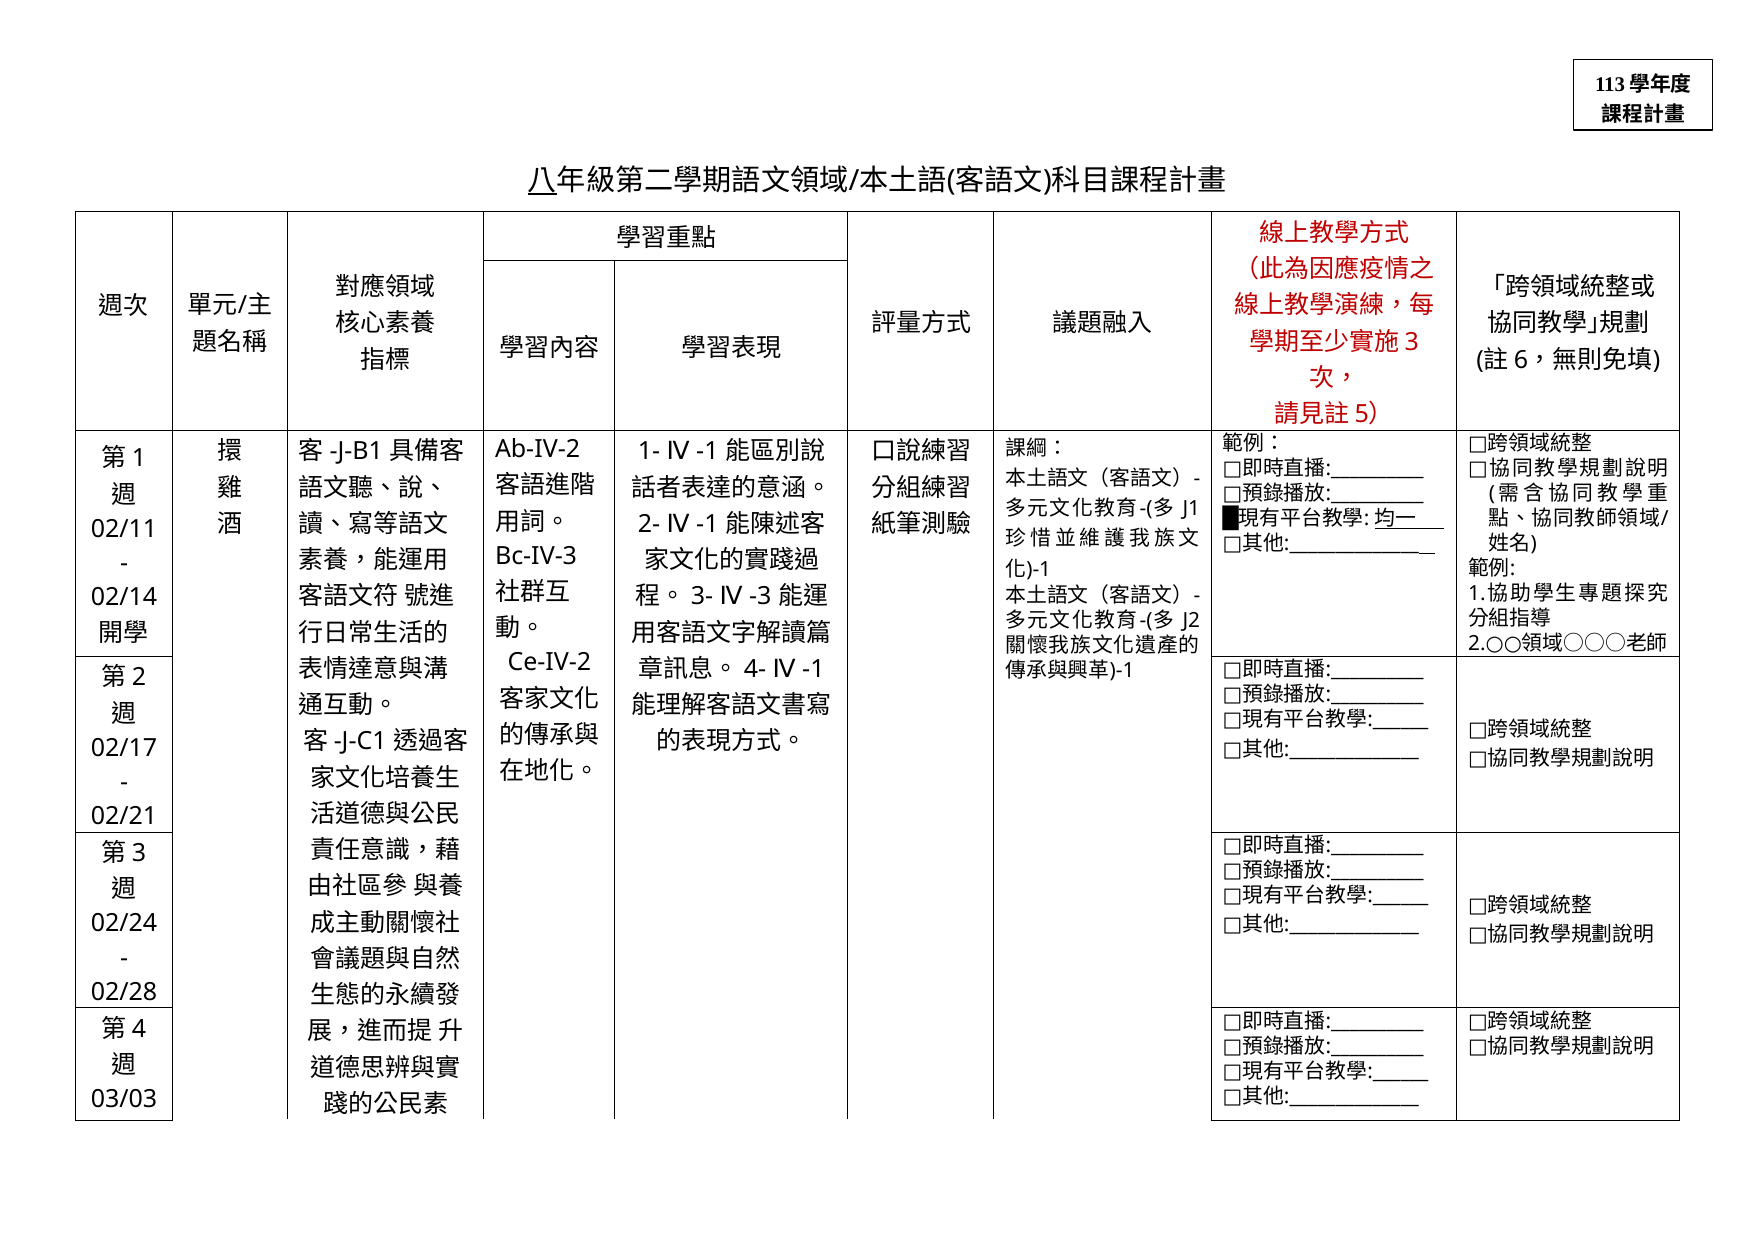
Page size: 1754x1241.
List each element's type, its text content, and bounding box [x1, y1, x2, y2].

table_header 週次 [76, 212, 172, 430]
table_cell 第3週 02/24-02/28 [76, 833, 172, 1007]
table_header 學習重點 [484, 212, 847, 259]
table_header 「跨領域統整或 協同教學｣規劃 (註6，無則免填) [1457, 212, 1679, 430]
table_cell 擐 雞 酒 [173, 431, 287, 1119]
text 八年級第二學期語文領域/本土語(客語文)科目課程計畫 [75, 156, 1679, 199]
table_cell Ab-IV-2 客語進階用詞。 Bc-IV-3 社群互動。 Ce-IV-2 客家文化的傳承與在地化。 [484, 431, 614, 1119]
table_cell □即時直播:__________ □預錄播放:__________ □現有平台教學:______ □其他:______________ [1212, 657, 1456, 832]
table_cell 第2週 02/17-02/21 [76, 657, 172, 832]
table_cell □跨領域統整 □協同教學規劃說明 [1457, 1008, 1679, 1119]
table_cell □即時直播:__________ □預錄播放:__________ □現有平台教學:______ □其他:______________ [1212, 1008, 1456, 1119]
table_cell 課綱： 本土語文（客語文）-多元文化教育-(多 J1 珍惜並維護我族文化)-1 本土語文（客語文）-多元文化教育-(多 J2 關懷我族文化遺產的傳承與興革)-1 [994, 431, 1211, 1119]
table_cell 1- Ⅳ -1 能區別說話者表達的意涵。 2- Ⅳ -1 能陳述客家文化的實踐過程。 3- Ⅳ -3 能運用客語文字解讀篇章訊息。 4- Ⅳ -1 能理解客語文書寫的表現方式。 [615, 431, 847, 1119]
table_cell □跨領域統整 □協同教學規劃說明 [1457, 657, 1679, 832]
table_cell 學習表現 [615, 261, 847, 430]
table_cell □即時直播:__________ □預錄播放:__________ □現有平台教學:______ □其他:______________ [1212, 833, 1456, 1007]
table_header 線上教學方式 （此為因應疫情之線上教學演練，每學期至少實施3次， 請見註5） [1212, 212, 1456, 430]
table_cell 學習內容 [484, 261, 614, 430]
table_cell □跨領域統整 □協同教學規劃說明 [1457, 833, 1679, 1007]
text 113學年度 [1589, 67, 1697, 97]
table_header 議題融入 [994, 212, 1211, 430]
table_cell 範例： □即時直播:__________ □預錄播放:__________ █現有平台教學: 均一 □其他:______________ [1212, 431, 1456, 656]
table_header 評量方式 [848, 212, 993, 430]
table_cell 客 -J-B1 具備客語文聽、說、讀、寫等語文素養，能運用客語文符 號進行日常生活的表情達意與溝通互動。 客 -J-C1 透過客家文化培養生活道德與公民責任意識，藉由社區參 與養成主動關懷社會議題與自然生態的永續發展，進而提 升道德思辨與實踐的公民素 [288, 431, 483, 1119]
table_header 對應領域 核心素養 指標 [288, 212, 483, 430]
text 課程計畫 [1589, 97, 1697, 123]
table_cell □跨領域統整 □協同教學規劃說明(需含協同教學重點、協同教師領域/姓名) 範例: 1.協助學生專題探究分組指導 2.○○領域○○○老師 [1457, 431, 1679, 656]
table_cell 第1週 02/11-02/14開學 [76, 431, 172, 656]
table_header 單元/主題名稱 [173, 212, 287, 430]
table_cell 第4週 03/03- [76, 1008, 172, 1119]
table_cell 口說練習 分組練習 紙筆測驗 [848, 431, 993, 1119]
